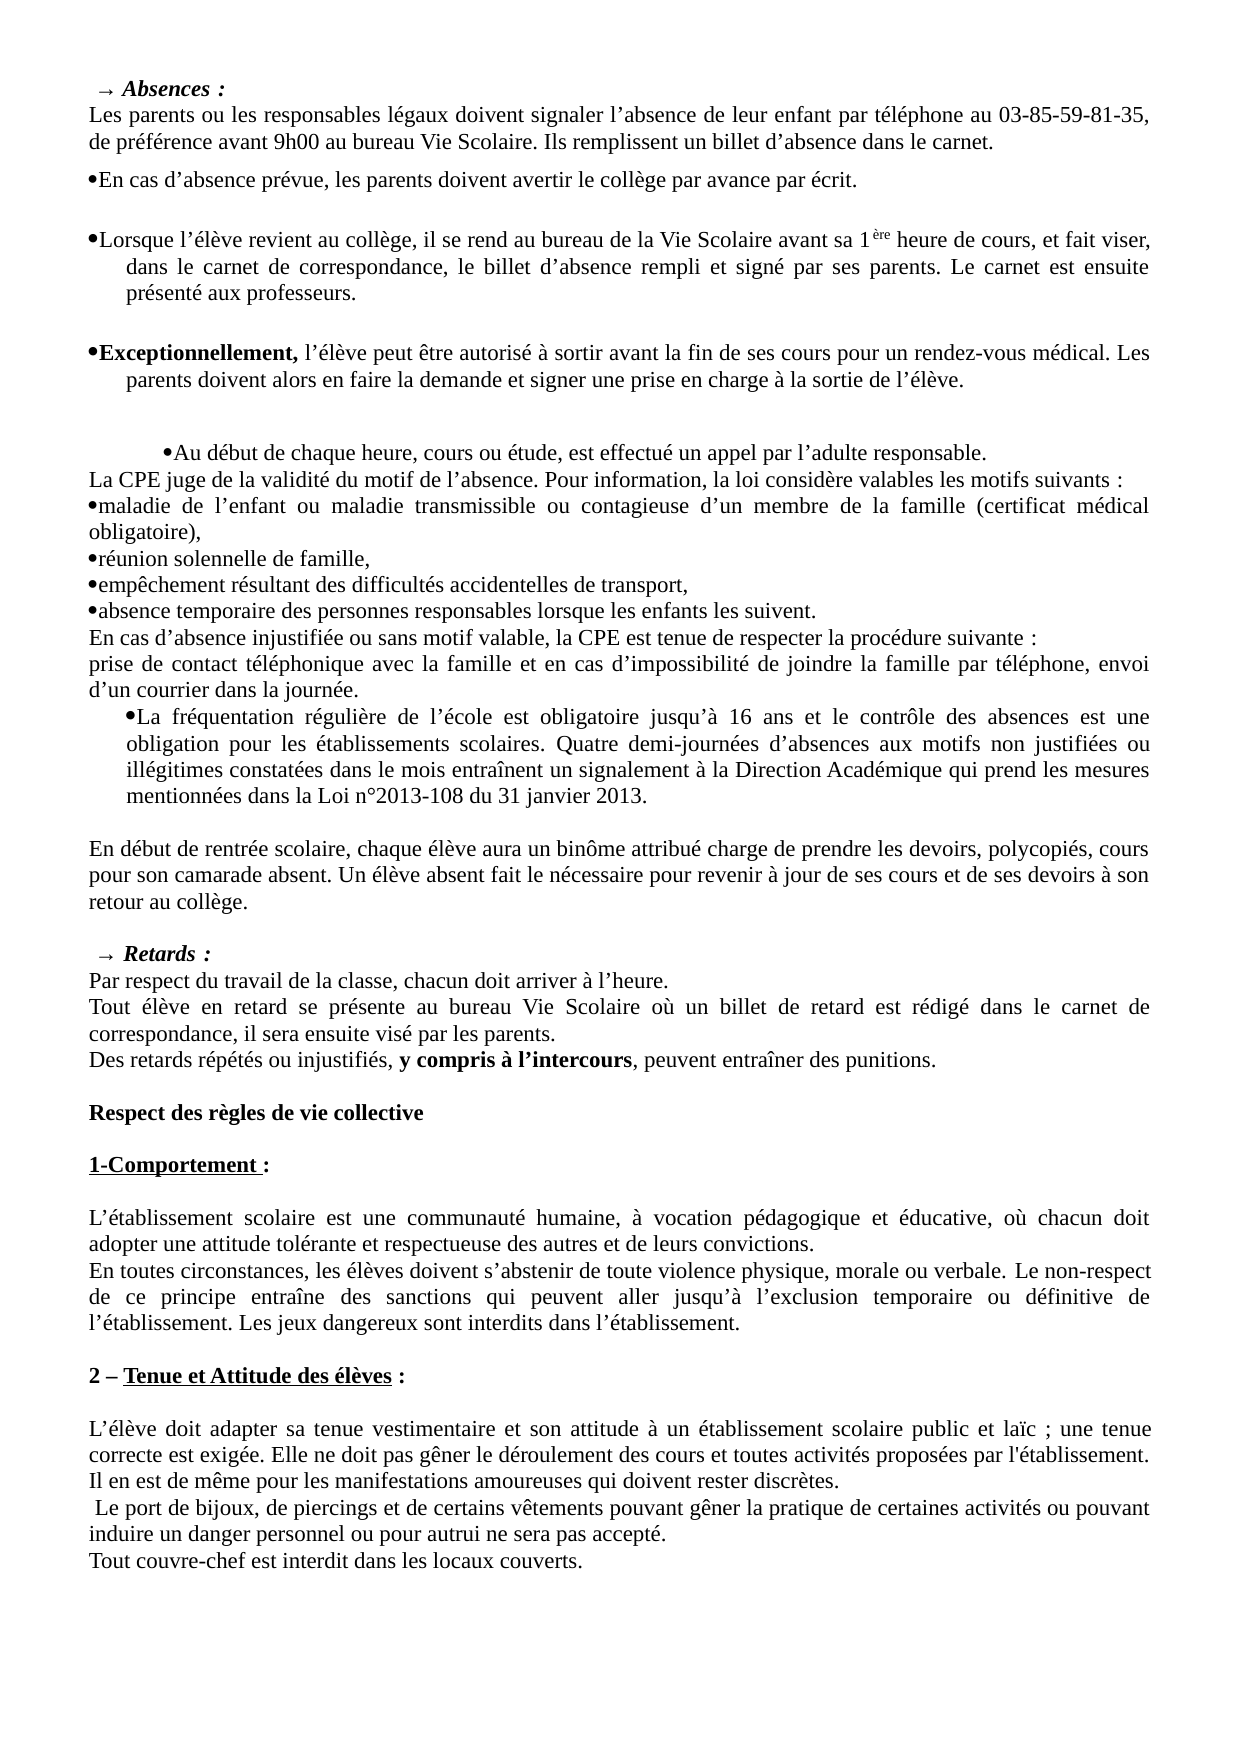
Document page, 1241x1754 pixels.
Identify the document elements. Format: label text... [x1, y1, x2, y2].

text Par respect du travail de la classe, chacun doit arriver à l’heure. [89, 967, 1152, 993]
list Exceptionnellement, l’élève peut être autorisé à sortir avant la fin de ses cours pour un rendez-vous médical. Les parents doivent alors en faire la demande et signer une prise en charge à la sortie de l’élève. [89, 339, 1152, 392]
list Lorsque l’élève revient au collège, il se rend au bureau de la Vie Scolaire avant sa 1ère heure de cours, et fait viser, dans le carnet de correspondance, le billet d’absence rempli et signé par ses parents. Le carnet est ensuite présenté aux professeurs. [89, 226, 1152, 306]
text Des retards répétés ou injustifiés, y compris à l’intercours, peuvent entraîner des punitions. [89, 1046, 1152, 1072]
list absence temporaire des personnes responsables lorsque les enfants les suivent. [89, 597, 1152, 624]
text En début de rentrée scolaire, chaque élève aura un binôme attribué charge de prendre les devoirs, polycopiés, cours pour son camarade absent. Un élève absent fait le nécessaire pour revenir à jour de ses cours et de ses devoirs à son retour au collège. [89, 835, 1152, 914]
list Au début de chaque heure, cours ou étude, est effectué un appel par l’adulte responsable. [164, 439, 1152, 466]
text 1-Comportement : [89, 1151, 1152, 1178]
text En toutes circonstances, les élèves doivent s’abstenir de toute violence physique, morale ou verbale. Le non-respect de ce principe entraîne des sanctions qui peuvent aller jusqu’à l’exclusion temporaire ou définitive de l’établissement. Les jeux dangereux sont interdits dans l’établissement. [89, 1257, 1152, 1336]
text Tout couvre-chef est interdit dans les locaux couverts. [89, 1547, 1152, 1573]
text prise de contact téléphonique avec la famille et en cas d’impossibilité de joindre la famille par téléphone, envoi d’un courrier dans la journée. [89, 650, 1152, 703]
text Les parents ou les responsables légaux doivent signaler l’absence de leur enfant par téléphone au 03-85-59-81-35, de préférence avant 9h00 au bureau Vie Scolaire. Ils remplissent un billet d’absence dans le carnet. [89, 101, 1152, 154]
text L’établissement scolaire est une communauté humaine, à vocation pédagogique et éducative, où chacun doit adopter une attitude tolérante et respectueuse des autres et de leurs convictions. [89, 1204, 1152, 1257]
text Tout élève en retard se présente au bureau Vie Scolaire où un billet de retard est rédigé dans le carnet de correspondance, il sera ensuite visé par les parents. [89, 993, 1152, 1046]
list En cas d’absence prévue, les parents doivent avertir le collège par avance par écrit. [89, 167, 1152, 193]
list La fréquentation régulière de l’école est obligatoire jusqu’à 16 ans et le contrôle des absences est une obligation pour les établissements scolaires. Quatre demi-journées d’absences aux motifs non justifiées ou illégitimes constatées dans le mois entraînent un signalement à la Direction Académique qui prend les mesures mentionnées dans la Loi n°2013-108 du 31 janvier 2013. [126, 703, 1152, 809]
text → Absences : [89, 75, 1152, 101]
text En cas d’absence injustifiée ou sans motif valable, la CPE est tenue de respecter la procédure suivante : [89, 624, 1152, 650]
list maladie de l’enfant ou maladie transmissible ou contagieuse d’un membre de la famille (certificat médical obligatoire), [89, 492, 1152, 545]
list réunion solennelle de famille, [89, 545, 1152, 571]
text Le port de bijoux, de piercings et de certains vêtements pouvant gêner la pratique de certaines activités ou pouvant induire un danger personnel ou pour autrui ne sera pas accepté. [89, 1494, 1152, 1547]
text → Retards : [89, 941, 1152, 967]
text Respect des règles de vie collective [89, 1099, 1152, 1125]
list empêchement résultant des difficultés accidentelles de transport, [89, 571, 1152, 597]
text La CPE juge de la validité du motif de l’absence. Pour information, la loi considère valables les motifs suivants : [89, 466, 1152, 492]
text L’élève doit adapter sa tenue vestimentaire et son attitude à un établissement scolaire public et laïc ; une tenue correcte est exigée. Elle ne doit pas gêner le déroulement des cours et toutes activités proposées par l'établissement. Il en est de même pour les manifestations amoureuses qui doivent rester discrètes. [89, 1415, 1152, 1494]
text 2 – Tenue et Attitude des élèves : [89, 1362, 1152, 1388]
